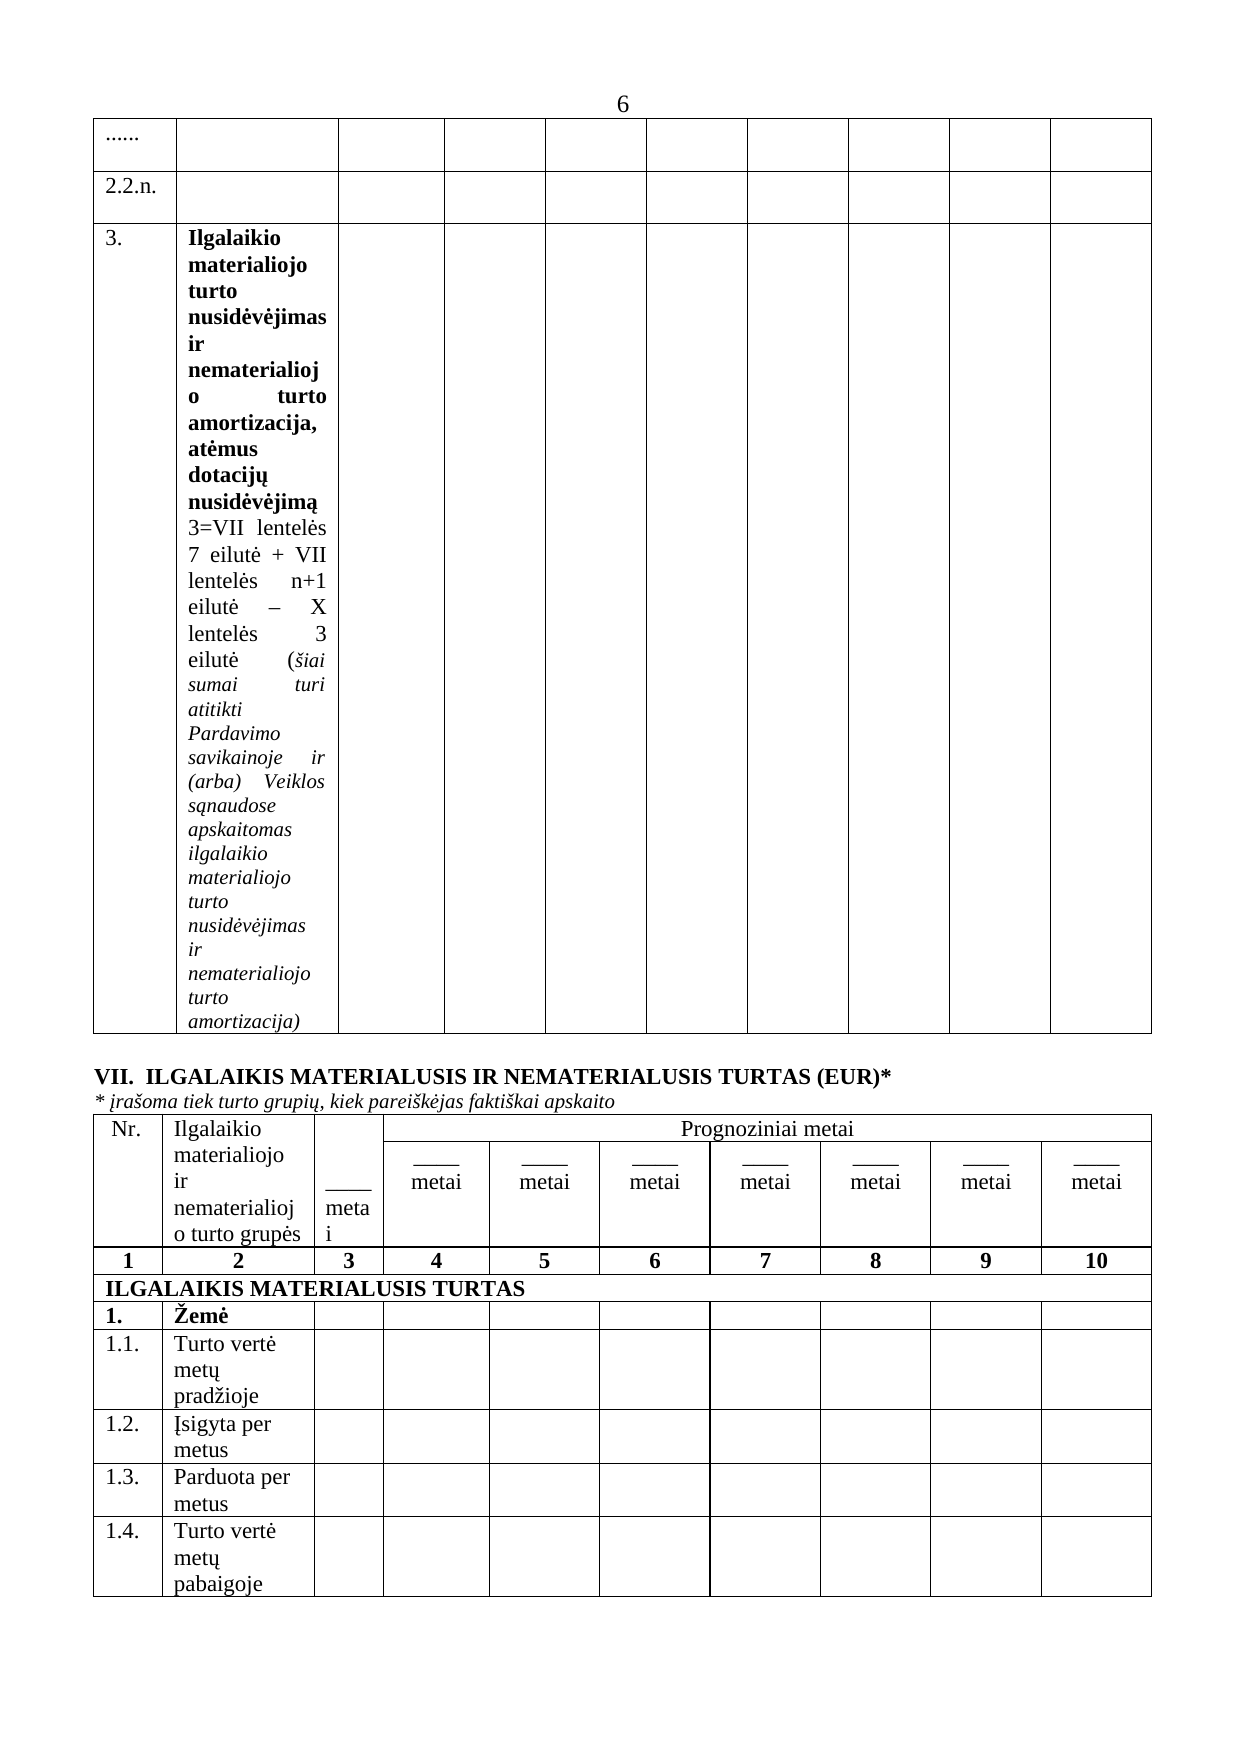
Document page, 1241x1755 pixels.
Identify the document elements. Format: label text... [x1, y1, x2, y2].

table_cell ____ metai [711, 1142, 820, 1246]
table_header Ilgalaikio materialiojo ir nematerialiojo turto grupės [163, 1115, 314, 1246]
table_cell [821, 1464, 930, 1516]
table_cell [384, 1410, 489, 1462]
table_cell [384, 1517, 489, 1596]
table_cell [600, 1330, 709, 1409]
table_cell Turto vertė metų pabaigoje [163, 1517, 314, 1596]
table_cell [490, 1464, 599, 1516]
table_cell [339, 172, 444, 223]
table_header ____metai [315, 1115, 383, 1246]
table_cell [931, 1464, 1041, 1516]
table_cell ...... [94, 119, 176, 171]
table_cell [315, 1517, 383, 1596]
table_cell [950, 172, 1050, 223]
table_cell Žemė [163, 1302, 314, 1328]
table_cell [748, 119, 848, 171]
table_cell [490, 1302, 599, 1328]
table_cell [849, 224, 949, 1033]
table_cell [647, 119, 747, 171]
table_cell [490, 1517, 599, 1596]
table_cell 2.2.n. [94, 172, 176, 223]
table_cell 8 [821, 1248, 930, 1274]
table_cell [931, 1330, 1041, 1409]
table_header Prognoziniai metai [384, 1115, 1151, 1141]
table_header Nr. [94, 1115, 162, 1246]
table_cell 5 [490, 1248, 599, 1274]
table_cell 6 [600, 1248, 709, 1274]
table_cell 3. [94, 224, 176, 1033]
table_cell [445, 119, 545, 171]
table_cell [490, 1410, 599, 1462]
table_cell ____ metai [821, 1142, 930, 1246]
table_cell [177, 119, 338, 171]
table_cell [748, 224, 848, 1033]
table_cell ILGALAIKIS MATERIALUSIS TURTAS [94, 1275, 1151, 1301]
table_cell [647, 172, 747, 223]
table_cell [1042, 1517, 1151, 1596]
table_cell [931, 1410, 1041, 1462]
table_cell [315, 1302, 383, 1328]
table_cell Įsigyta per metus [163, 1410, 314, 1462]
table_cell ____ metai [1042, 1142, 1151, 1246]
table_cell [315, 1410, 383, 1462]
table_cell [950, 119, 1050, 171]
table_cell [821, 1410, 930, 1462]
table_cell [600, 1410, 709, 1462]
table_cell ____ metai [384, 1142, 489, 1246]
table_cell [1051, 224, 1151, 1033]
table_cell 10 [1042, 1248, 1151, 1274]
table_cell [1042, 1302, 1151, 1328]
table_cell [315, 1464, 383, 1516]
table_cell [849, 119, 949, 171]
table_cell [711, 1464, 820, 1516]
table_cell [647, 224, 747, 1033]
table_cell [339, 119, 444, 171]
table_cell [821, 1302, 930, 1328]
table_cell [445, 172, 545, 223]
table_cell [711, 1410, 820, 1462]
text * įrašoma tiek turto grupių, kiek pareiškėjas faktiškai apskaito [94, 1089, 1152, 1113]
table_cell [711, 1302, 820, 1328]
table_cell 1 [94, 1248, 162, 1274]
table_cell Ilgalaikio materialiojo turto nusidėvėjimas ir nematerialiojo turto amortizacija, atėmus dotacijų nusidėvėjimą 3=VII lentelės 7 eilutė + VII lentelės n+1 eilutė – X lentelės 3 eilutė (šiai sumai turi atitikti Pardavimo savikainoje ir (arba) Veiklos sąnaudose apskaitomas ilgalaikio materialiojo turto nusidėvėjimas ir nematerialiojo turto amortizacija) [177, 224, 338, 1033]
table_cell 1.1. [94, 1330, 162, 1409]
table_cell [600, 1517, 709, 1596]
table_cell [546, 172, 646, 223]
table_cell [384, 1302, 489, 1328]
table_cell ____ metai [931, 1142, 1041, 1246]
table_cell 1.4. [94, 1517, 162, 1596]
table_cell 1. [94, 1302, 162, 1328]
table_cell [821, 1330, 930, 1409]
table_cell [1051, 172, 1151, 223]
table_cell [711, 1517, 820, 1596]
table_cell [821, 1517, 930, 1596]
table_cell Turto vertė metų pradžioje [163, 1330, 314, 1409]
table_cell [950, 224, 1050, 1033]
table_cell ____ metai [600, 1142, 709, 1246]
table_cell [1042, 1330, 1151, 1409]
table_cell [748, 172, 848, 223]
table_cell [711, 1330, 820, 1409]
table_cell Parduota per metus [163, 1464, 314, 1516]
table_cell [490, 1330, 599, 1409]
table_cell [1042, 1464, 1151, 1516]
table_cell [931, 1517, 1041, 1596]
table_cell [177, 172, 338, 223]
table_cell [384, 1330, 489, 1409]
table_cell 2 [163, 1248, 314, 1274]
table_cell [600, 1302, 709, 1328]
table_cell [931, 1302, 1041, 1328]
table_cell 7 [711, 1248, 820, 1274]
table_cell [445, 224, 545, 1033]
table_cell [384, 1464, 489, 1516]
text VII. ILGALAIKIS MATERIALUSIS IR NEMATERIALUSIS TURTAS (EUR)* [94, 1063, 1152, 1089]
table_cell [339, 224, 444, 1033]
table_cell 3 [315, 1248, 383, 1274]
table_cell 9 [931, 1248, 1041, 1274]
table_cell [546, 119, 646, 171]
table_cell 1.2. [94, 1410, 162, 1462]
table_cell [1042, 1410, 1151, 1462]
table_cell [546, 224, 646, 1033]
table_cell [849, 172, 949, 223]
table_cell 4 [384, 1248, 489, 1274]
table_cell ____ metai [490, 1142, 599, 1246]
table_cell [1051, 119, 1151, 171]
table_cell [315, 1330, 383, 1409]
table_cell [600, 1464, 709, 1516]
table_cell 1.3. [94, 1464, 162, 1516]
